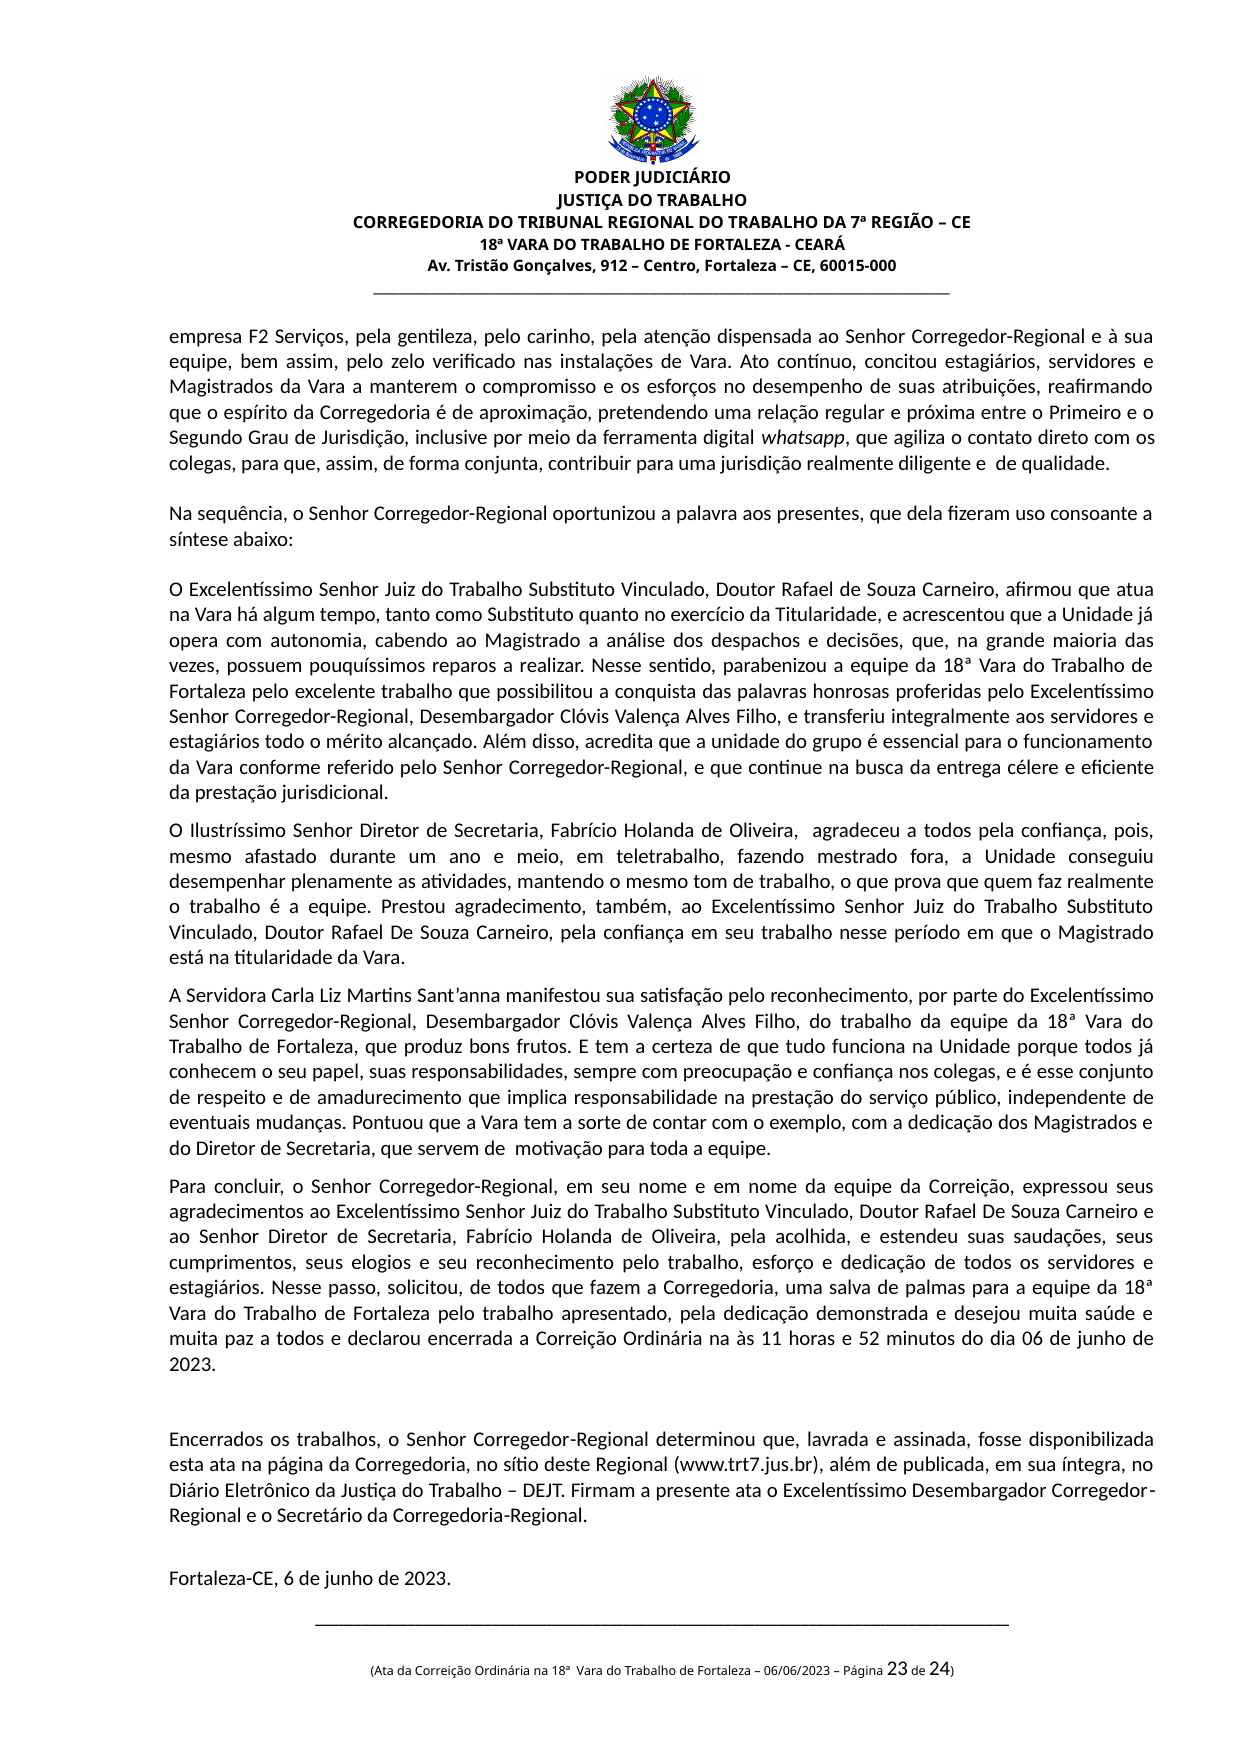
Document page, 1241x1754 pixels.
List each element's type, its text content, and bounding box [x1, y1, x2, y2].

subtitle Fortaleza-CE, 6 de junho de 2023. [169, 1565, 1155, 1590]
subtitle Para concluir, o Senhor Corregedor-Regional, em seu nome e em nome da equipe da Correição, expressou seus agradecimentos ao Excelentíssimo Senhor Juiz do Trabalho Substituto Vinculado, Doutor Rafael De Souza Carneiro e ao Senhor Diretor de Secretaria, Fabrício Holanda de Oliveira, pela acolhida, e estendeu suas saudações, seus cumprimentos, seus elogios e seu reconhecimento pelo trabalho, esforço e dedicação de todos os servidores e estagiários. Nesse passo, solicitou, de todos que fazem a Corregedoria, uma salva de palmas para a equipe da 18ª Vara do Trabalho de Fortaleza pelo trabalho apresentado, pela dedicação demonstrada e desejou muita saúde e muita paz a todos e declarou encerrada a Correição Ordinária na às 11 horas e 52 minutos do dia 06 de junho de 2023. [169, 1173, 1155, 1376]
subtitle A Servidora Carla Liz Martins Sant’anna manifestou sua satisfação pelo reconhecimento, por parte do Excelentíssimo Senhor Corregedor-Regional, Desembargador Clóvis Valença Alves Filho, do trabalho da equipe da 18ª Vara do Trabalho de Fortaleza, que produz bons frutos. E tem a certeza de que tudo funciona na Unidade porque todos já conhecem o seu papel, suas responsabilidades, sempre com preocupação e confiança nos colegas, e é esse conjunto de respeito e de amadurecimento que implica responsabilidade na prestação do serviço público, independente de eventuais mudanças. Pontuou que a Vara tem a sorte de contar com o exemplo, com a dedicação dos Magistrados e do Diretor de Secretaria, que servem de motivação para toda a equipe. [169, 982, 1155, 1160]
subtitle Na sequência, o Senhor Corregedor-Regional oportunizou a palavra aos presentes, que dela fizeram uso consoante a síntese abaixo: [169, 500, 1155, 551]
picture [603, 73, 702, 166]
subtitle Encerrados os trabalhos, o Senhor Corregedor-Regional determinou que, lavrada e assinada, fosse disponibilizada esta ata na página da Corregedoria, no sítio deste Regional (www.trt7.jus.br), além de publicada, em sua íntegra, no Diário Eletrônico da Justiça do Trabalho – DEJT. Firmam a presente ata o Excelentíssimo Desembargador Corregedor-Regional e o Secretário da Corregedoria-Regional. [169, 1426, 1155, 1528]
subtitle empresa F2 Serviços, pela gentileza, pelo carinho, pela atenção dispensada ao Senhor Corregedor-Regional e à sua equipe, bem assim, pelo zelo verificado nas instalações de Vara. Ato contínuo, concitou estagiários, servidores e Magistrados da Vara a manterem o compromisso e os esforços no desempenho de suas atribuições, reafirmando que o espírito da Corregedoria é de aproximação, pretendendo uma relação regular e próxima entre o Primeiro e o Segundo Grau de Jurisdição, inclusive por meio da ferramenta digital whatsapp, que agiliza o contato direto com os colegas, para que, assim, de forma conjunta, contribuir para uma jurisdição realmente diligente e de qualidade. [169, 323, 1155, 475]
subtitle O Ilustríssimo Senhor Diretor de Secretaria, Fabrício Holanda de Oliveira, agradeceu a todos pela confiança, pois, mesmo afastado durante um ano e meio, em teletrabalho, fazendo mestrado fora, a Unidade conseguiu desempenhar plenamente as atividades, mantendo o mesmo tom de trabalho, o que prova que quem faz realmente o trabalho é a equipe. Prestou agradecimento, também, ao Excelentíssimo Senhor Juiz do Trabalho Substituto Vinculado, Doutor Rafael De Souza Carneiro, pela confiança em seu trabalho nesse período em que o Magistrado está na titularidade da Vara. [169, 817, 1155, 970]
subtitle O Excelentíssimo Senhor Juiz do Trabalho Substituto Vinculado, Doutor Rafael de Souza Carneiro, afirmou que atua na Vara há algum tempo, tanto como Substituto quanto no exercício da Titularidade, e acrescentou que a Unidade já opera com autonomia, cabendo ao Magistrado a análise dos despachos e decisões, que, na grande maioria das vezes, possuem pouquíssimos reparos a realizar. Nesse sentido, parabenizou a equipe da 18ª Vara do Trabalho de Fortaleza pelo excelente trabalho que possibilitou a conquista das palavras honrosas proferidas pelo Excelentíssimo Senhor Corregedor-Regional, Desembargador Clóvis Valença Alves Filho, e transferiu integralmente aos servidores e estagiários todo o mérito alcançado. Além disso, acredita que a unidade do grupo é essencial para o funcionamento da Vara conforme referido pelo Senhor Corregedor-Regional, e que continue na busca da entrega célere e eficiente da prestação jurisdicional. [169, 576, 1155, 805]
